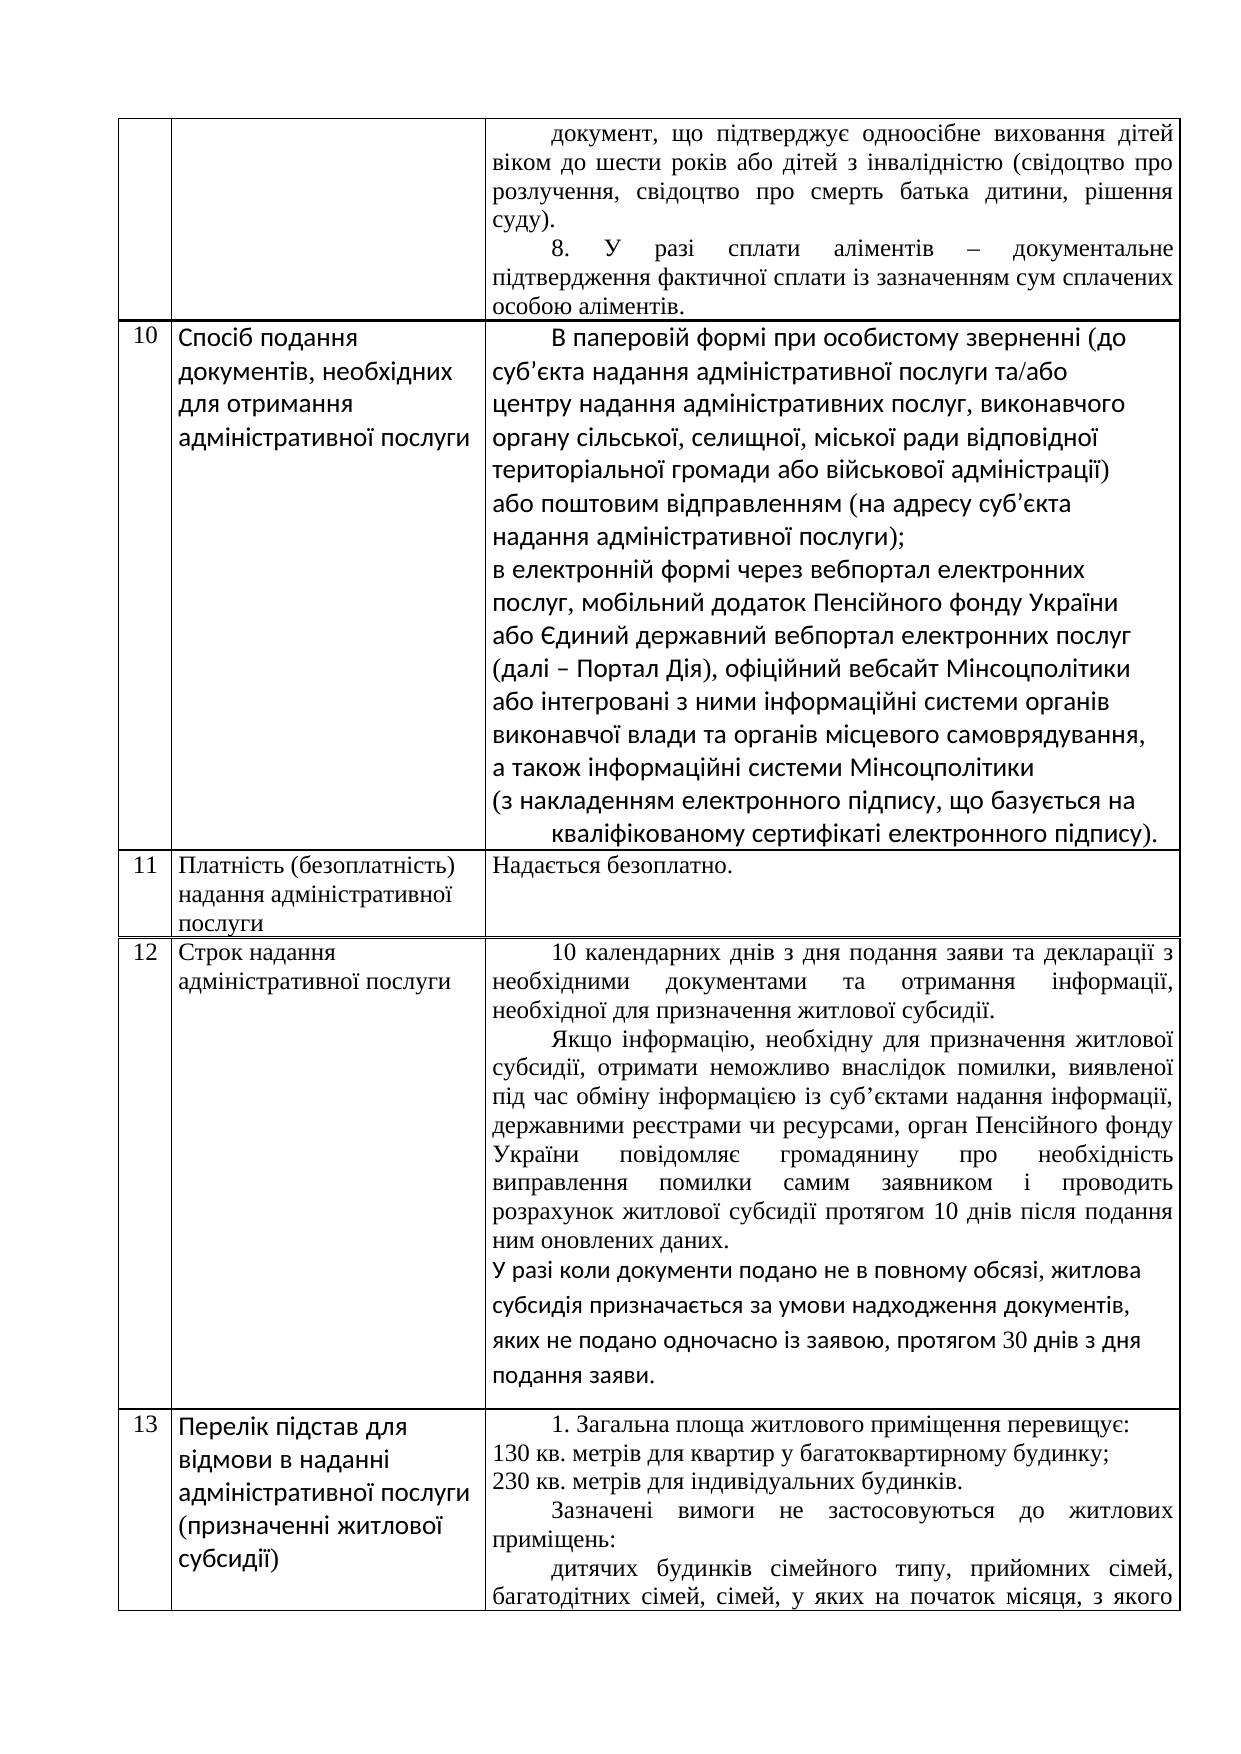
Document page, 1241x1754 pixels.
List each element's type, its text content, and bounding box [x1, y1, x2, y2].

table_cell Строк надання адміністративної послуги [172, 939, 485, 1408]
table_cell документ, що підтверджує одноосібне виховання дітей віком до шести років або дітей з інвалідністю (свідоцтво про розлучення, свідоцтво про смерть батька дитини, рішення суду). 8. У разі сплати аліментів – документальне підтвердження фактичної сплати із зазначенням сум сплачених особою аліментів. [486, 119, 1179, 319]
table_cell Перелік підстав для відмови в наданні адміністративної послуги (призначенні житлової субсидії) [172, 1410, 485, 1610]
table_cell Спосіб подання документів, необхідних для отримання адміністративної послуги [172, 322, 485, 849]
table_cell [172, 119, 485, 319]
table_cell 10 календарних днів з дня подання заяви та декларації з необхідними документами та отримання інформації, необхідної для призначення житлової субсидії. Якщо інформацію, необхідну для призначення житлової субсидії, отримати неможливо внаслідок помилки, виявленої під час обміну інформацією із суб’єктами надання інформації, державними реєстрами чи ресурсами, орган Пенсійного фонду України повідомляє громадянину про необхідність виправлення помилки самим заявником і проводить розрахунок житлової субсидії протягом 10 днів після подання ним оновлених даних. У разі коли документи подано не в повному обсязі, житлова субсидія призначається за умови надходження документів, яких не подано одночасно із заявою, протягом 30 днів з дня подання заяви. [486, 939, 1179, 1408]
table_cell [119, 119, 171, 319]
table_cell 13 [119, 1410, 171, 1610]
table_cell 10 [119, 322, 171, 849]
table_cell 1. Загальна площа житлового приміщення перевищує: 130 кв. метрів для квартир у багатоквартирному будинку; 230 кв. метрів для індивідуальних будинків. Зазначені вимоги не застосовуються до житлових приміщень: дитячих будинків сімейного типу, прийомних сімей, багатодітних сімей, сімей, у яких на початок місяця, з якого [486, 1410, 1179, 1610]
table_cell В паперовій формі при особистому зверненні (до суб’єкта надання адміністративної послуги та/або центру надання адміністративних послуг, виконавчого органу сільської, селищної, міської ради відповідної територіальної громади або військової адміністрації) або поштовим відправленням (на адресу суб’єкта надання адміністративної послуги); в електронній формі через вебпортал електронних послуг, мобільний додаток Пенсійного фонду України або Єдиний державний вебпортал електронних послуг (далі – Портал Дія), офіційний вебсайт Мінсоцполітики або інтегровані з ними інформаційні системи органів виконавчої влади та органів місцевого самоврядування, а також інформаційні системи Мінсоцполітики (з накладенням електронного підпису, що базується на кваліфікованому сертифікаті електронного підпису). [486, 322, 1179, 849]
table_cell 12 [119, 939, 171, 1408]
table_cell Платність (безоплатність) надання адміністративної послуги [172, 851, 485, 936]
table_cell Надається безоплатно. [486, 851, 1179, 936]
table_cell 11 [119, 851, 171, 936]
